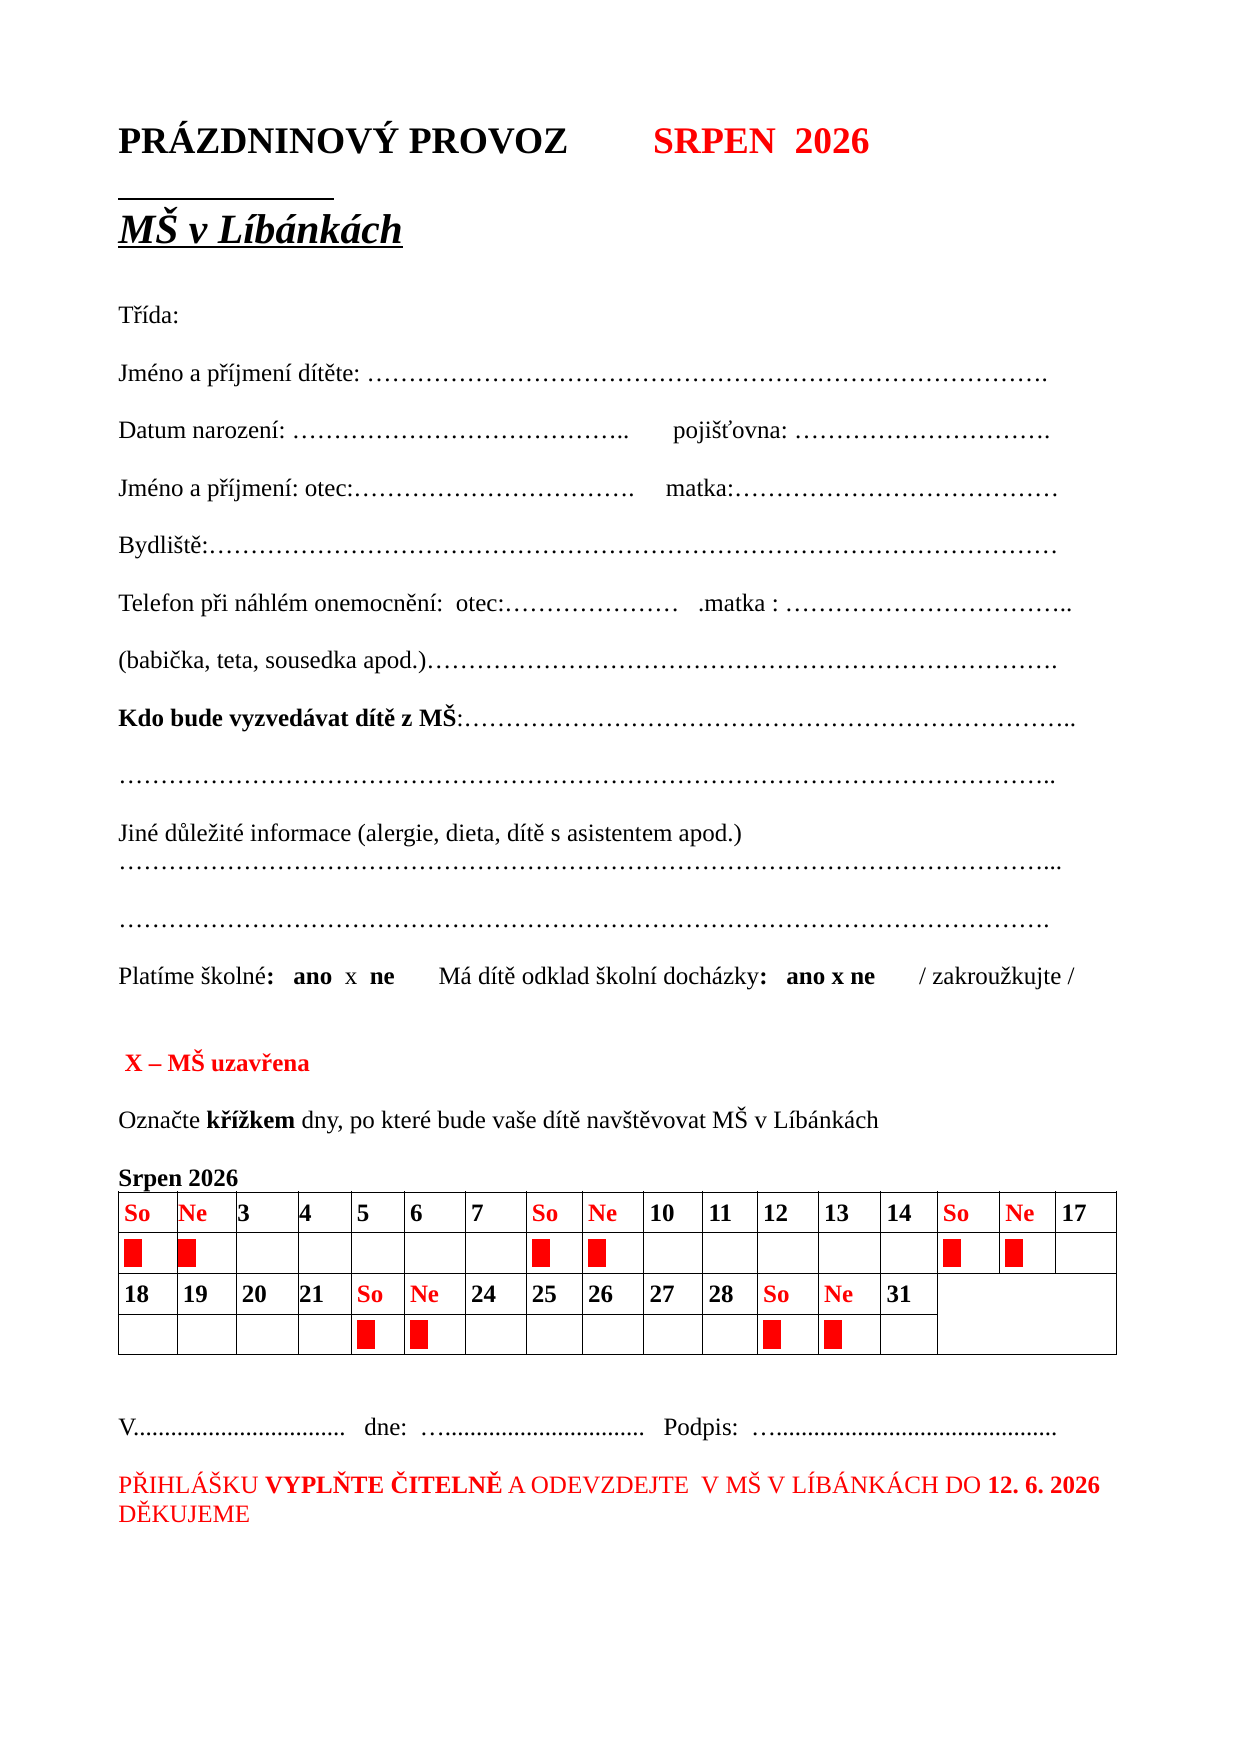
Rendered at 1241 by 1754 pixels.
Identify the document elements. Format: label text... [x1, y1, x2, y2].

table_cell Ne [819, 1274, 880, 1314]
table_cell 26 [583, 1274, 643, 1314]
table_cell 25 [527, 1274, 582, 1314]
table_cell 21 [299, 1274, 351, 1314]
table_cell X [405, 1315, 465, 1354]
table_header Ne [583, 1193, 643, 1232]
text Jméno a příjmení dítěte: ………………………………………………………………………. [118, 358, 1122, 386]
table_cell [819, 1233, 880, 1273]
table_cell [758, 1233, 818, 1273]
table_cell X [527, 1233, 582, 1273]
table_header 13 [819, 1193, 880, 1232]
text Telefon při náhlém onemocnění: otec:………………… .matka : …………………………….. [118, 588, 1122, 616]
table_header 4 [299, 1193, 351, 1232]
table_cell X [1000, 1233, 1055, 1273]
table_header So [938, 1193, 999, 1232]
text MŠ v Líbánkách [118, 204, 1122, 252]
text Srpen 2026 [118, 1163, 1122, 1191]
table_header Ne [178, 1193, 236, 1232]
table_cell [938, 1274, 1116, 1354]
text Jiné důležité informace (alergie, dieta, dítě s asistentem apod.) [118, 818, 1122, 846]
text …………………………………………………………………………………………………... [118, 846, 1122, 875]
table_cell 31 [881, 1274, 937, 1314]
table_cell [644, 1233, 702, 1273]
table_cell 18 [119, 1274, 177, 1314]
table_cell [644, 1315, 702, 1354]
text Označte křížkem dny, po které bude vaše dítě navštěvovat MŠ v Líbánkách [118, 1105, 1122, 1134]
table_header 7 [466, 1193, 526, 1232]
table_cell X [583, 1233, 643, 1273]
table_header So [119, 1193, 177, 1232]
table_header So [527, 1193, 582, 1232]
text V.................................. dne: …................................ Podpis: …............................................. [118, 1412, 1122, 1441]
table_header 17 [1056, 1193, 1116, 1232]
text (babička, teta, sousedka apod.)…………………………………………………………………. [118, 645, 1122, 674]
table_cell Ne [405, 1274, 465, 1314]
table_cell So [352, 1274, 404, 1314]
table_cell X [819, 1315, 880, 1354]
text Bydliště:………………………………………………………………………………………… [118, 530, 1122, 559]
table_cell X [119, 1233, 177, 1273]
table_cell [352, 1233, 404, 1273]
table_header 12 [758, 1193, 818, 1232]
text X – MŠ uzavřena [118, 1048, 1122, 1076]
table_header 14 [881, 1193, 937, 1232]
text ………………………………………………………………………………………………….. [118, 760, 1122, 789]
table_header Ne [1000, 1193, 1055, 1232]
table_cell X [758, 1315, 818, 1354]
subtitle Datum narození: ………………………………….. pojišťovna: …………………………. [118, 415, 1122, 444]
table_cell [299, 1315, 351, 1354]
text Jméno a příjmení: otec:……………………………. matka:………………………………… [118, 473, 1122, 501]
table_cell [178, 1315, 236, 1354]
table_cell So [758, 1274, 818, 1314]
table_cell X [352, 1315, 404, 1354]
table_cell [583, 1315, 643, 1354]
table_cell [405, 1233, 465, 1273]
table_cell [703, 1315, 757, 1354]
table_cell [466, 1315, 526, 1354]
table_cell [466, 1233, 526, 1273]
text …………………………………………………………………………………………………. [118, 904, 1122, 933]
table_cell 20 [237, 1274, 298, 1314]
text Platíme školné: ano x ne Má dítě odklad školní docházky: ano x ne / zakroužkujte / [118, 961, 1122, 990]
table_cell [527, 1315, 582, 1354]
table_cell [703, 1233, 757, 1273]
table_cell 28 [703, 1274, 757, 1314]
table_cell 19 [178, 1274, 236, 1314]
table_cell 27 [644, 1274, 702, 1314]
table_header 11 [703, 1193, 757, 1232]
table_cell [119, 1315, 177, 1354]
text PRÁZDNINOVÝ PROVOZ SRPEN 2026 [118, 118, 1122, 161]
table_cell [881, 1315, 937, 1354]
text Třída: [118, 300, 1122, 329]
table_header 6 [405, 1193, 465, 1232]
table_header 10 [644, 1193, 702, 1232]
table_cell [299, 1233, 351, 1273]
table_cell X [178, 1233, 236, 1273]
table_cell X [938, 1233, 999, 1273]
table_cell [1056, 1233, 1116, 1273]
table_header 5 [352, 1193, 404, 1232]
table_cell 24 [466, 1274, 526, 1314]
text Kdo bude vyzvedávat dítě z MŠ:……………………………………………………………….. [118, 703, 1122, 731]
table_cell [881, 1233, 937, 1273]
table_header 3 [237, 1193, 298, 1232]
table_cell [237, 1233, 298, 1273]
text PŘIHLÁŠKU VYPLŇTE ČITELNĚ A ODEVZDEJTE V MŠ V LÍBÁNKÁCH DO 12. 6. 2026 DĚKUJEME [118, 1470, 1122, 1527]
table_cell [237, 1315, 298, 1354]
